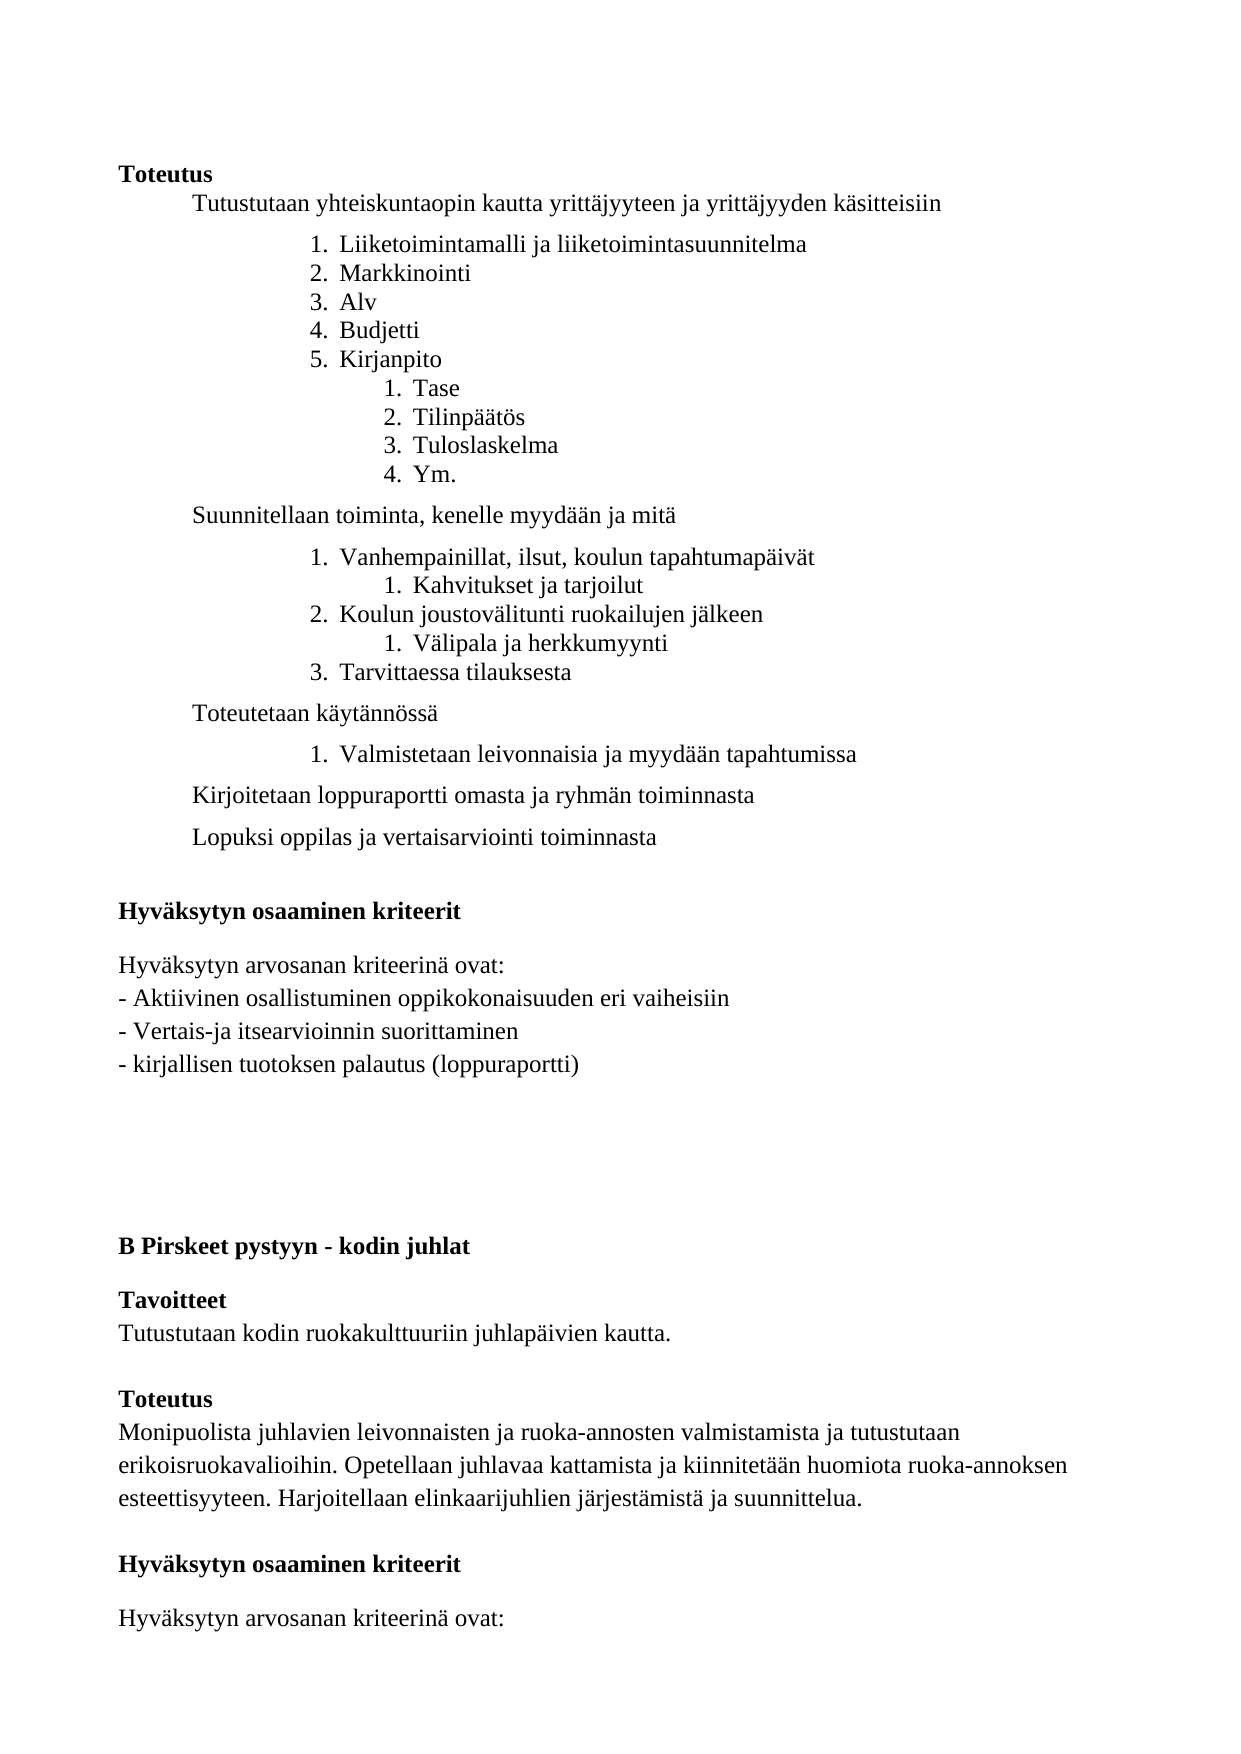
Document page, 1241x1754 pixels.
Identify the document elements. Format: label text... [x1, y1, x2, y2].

list Tutustutaan yhteiskuntaopin kautta yrittäjyyteen ja yrittäjyyden käsitteisiin [162, 188, 1122, 217]
text - Vertais-ja itsearvioinnin suorittaminen [118, 1016, 1122, 1045]
list Liiketoimintamalli ja liiketoimintasuunnitelma [309, 229, 1122, 258]
list Koulun joustovälitunti ruokailujen jälkeen [309, 599, 1122, 628]
list Toteutetaan käytännössä [162, 698, 1122, 727]
list Ym. [383, 459, 1122, 488]
text Hyväksytyn arvosanan kriteerinä ovat: [118, 950, 1122, 979]
list Suunnitellaan toiminta, kenelle myydään ja mitä [162, 501, 1122, 529]
list Valmistetaan leivonnaisia ja myydään tapahtumissa [309, 739, 1122, 768]
text Tutustutaan kodin ruokakulttuuriin juhlapäivien kautta. [118, 1318, 1122, 1347]
text - kirjallisen tuotoksen palautus (loppuraportti) [118, 1049, 1122, 1078]
list Budjetti [309, 316, 1122, 344]
list Markkinointi [309, 258, 1122, 287]
text Hyväksytyn osaaminen kriteerit [118, 896, 1122, 925]
text Tavoitteet [118, 1285, 1122, 1314]
text Hyväksytyn osaaminen kriteerit [118, 1549, 1122, 1578]
list Vanhempainillat, ilsut, koulun tapahtumapäivät [309, 542, 1122, 571]
text - Aktiivinen osallistuminen oppikokonaisuuden eri vaiheisiin [118, 983, 1122, 1012]
list Alv [309, 287, 1122, 316]
text Toteutus [118, 159, 1122, 188]
list Tilinpäätös [383, 402, 1122, 431]
text B Pirskeet pystyyn - kodin juhlat [118, 1231, 1122, 1260]
text Toteutus [118, 1384, 1122, 1413]
list Välipala ja herkkumyynti [383, 628, 1122, 657]
list Tase [383, 373, 1122, 402]
list Tarvittaessa tilauksesta [309, 657, 1122, 686]
text Hyväksytyn arvosanan kriteerinä ovat: [118, 1603, 1122, 1632]
list Kirjanpito [309, 344, 1122, 373]
list Lopuksi oppilas ja vertaisarviointi toiminnasta [162, 822, 1122, 851]
list Kahvitukset ja tarjoilut [383, 571, 1122, 599]
list Tuloslaskelma [383, 431, 1122, 459]
list Kirjoitetaan loppuraportti omasta ja ryhmän toiminnasta [162, 781, 1122, 809]
text Monipuolista juhlavien leivonnaisten ja ruoka-annosten valmistamista ja tutustutaan erikoisruokavalioihin. Opetellaan juhlavaa kattamista ja kiinnitetään huomiota ruoka-annoksen esteettisyyteen. Harjoitellaan elinkaarijuhlien järjestämistä ja suunnittelua. [118, 1417, 1122, 1512]
